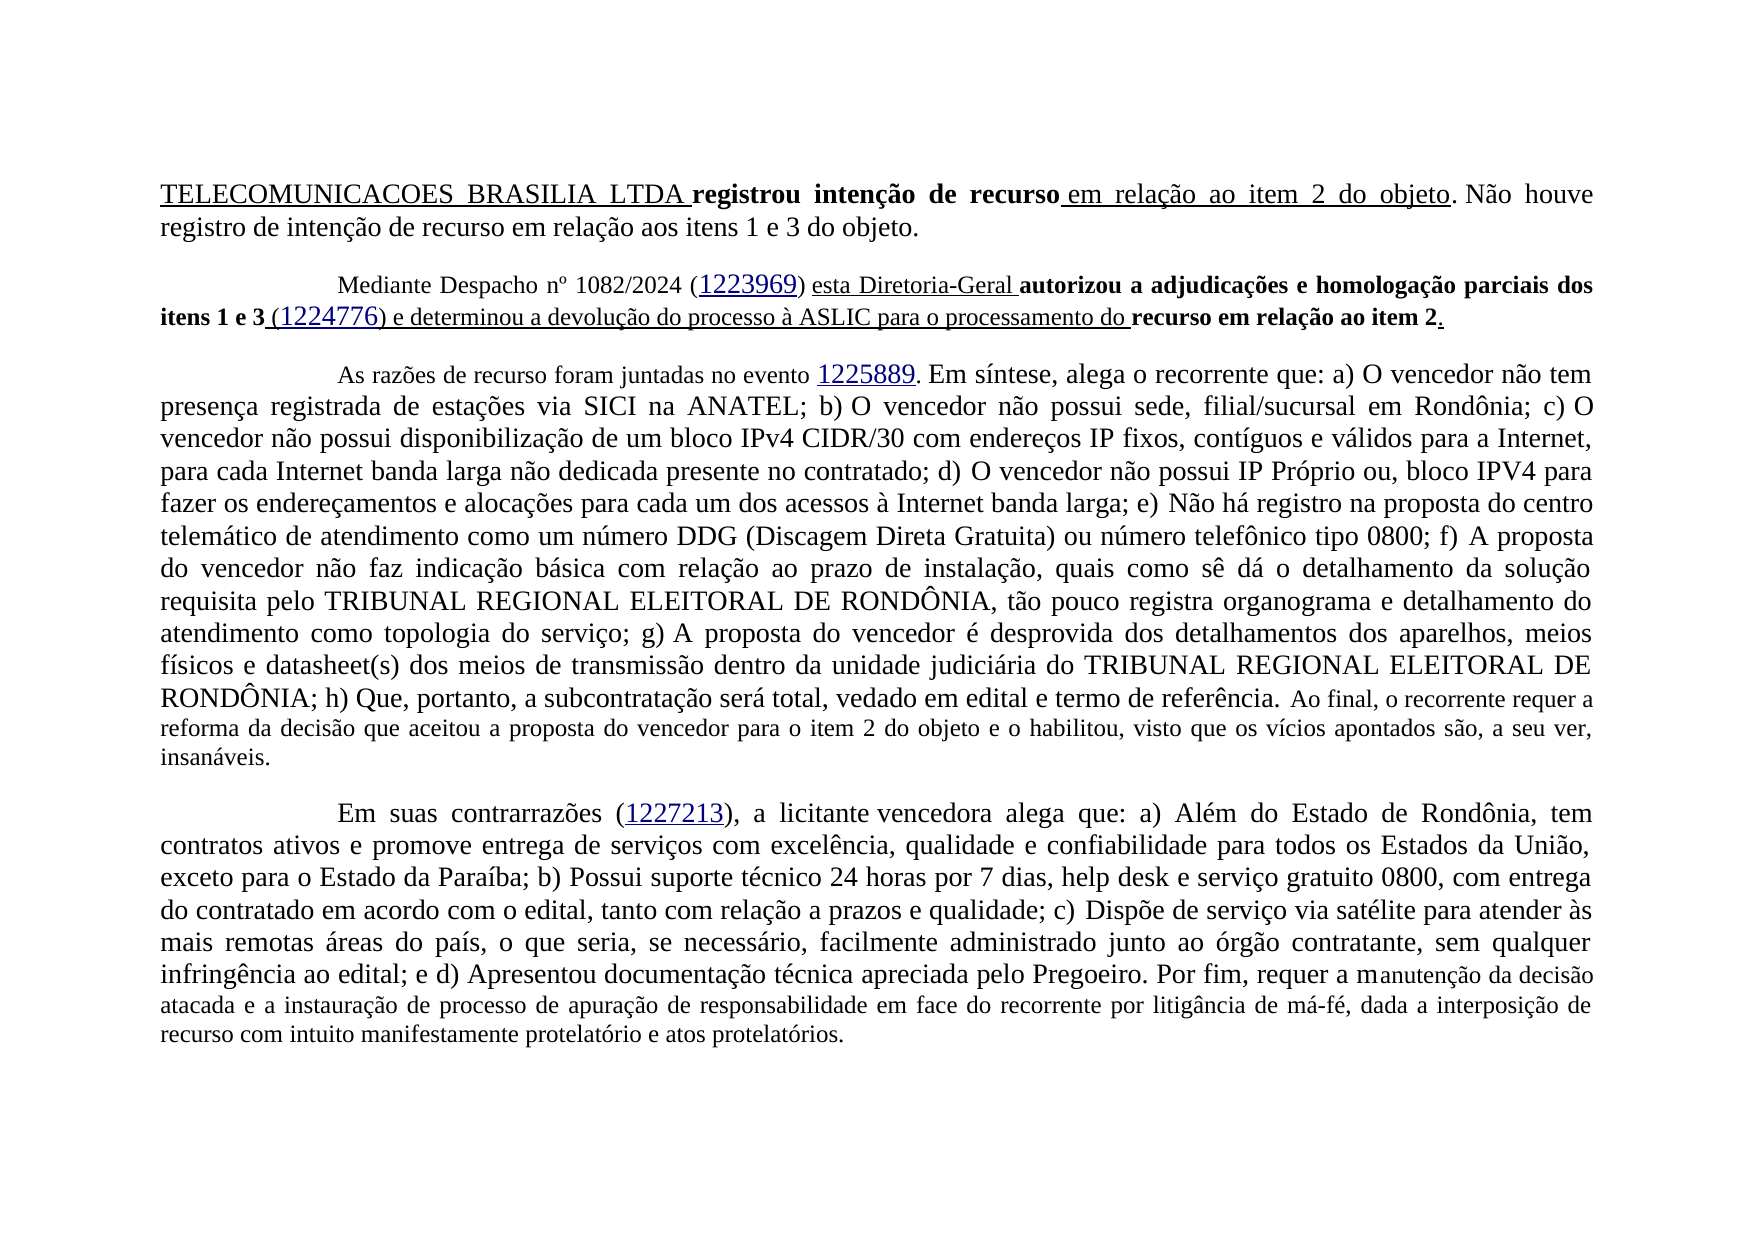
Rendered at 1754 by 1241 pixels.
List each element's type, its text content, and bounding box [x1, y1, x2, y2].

text Mediante Despacho nº 1082/2024 (1223969) esta Diretoria-Geral autorizou a adjudicações e homologação parciais dos itens 1 e 3 (1224776) e determinou a devolução do processo à ASLIC para o processamento do recurso em relação ao item 2. [160, 267, 1594, 332]
text As razões de recurso foram juntadas no evento 1225889. Em síntese, alega o recorrente que: a) O vencedor não tem presença registrada de estações via SICI na ANATEL; b) O vencedor não possui sede, filial/sucursal em Rondônia; c) O vencedor não possui disponibilização de um bloco IPv4 CIDR/30 com endereços IP fixos, contíguos e válidos para a Internet, para cada Internet banda larga não dedicada presente no contratado; d) O vencedor não possui IP Próprio ou, bloco IPV4 para fazer os endereçamentos e alocações para cada um dos acessos à Internet banda larga; e) Não há registro na proposta do centro telemático de atendimento como um número DDG (Discagem Direta Gratuita) ou número telefônico tipo 0800; f) A proposta do vencedor não faz indicação básica com relação ao prazo de instalação, quais como sê dá o detalhamento da solução requisita pelo TRIBUNAL REGIONAL ELEITORAL DE RONDÔNIA, tão pouco registra organograma e detalhamento do atendimento como topologia do serviço; g) A proposta do vencedor é desprovida dos detalhamentos dos aparelhos, meios físicos e datasheet(s) dos meios de transmissão dentro da unidade judiciária do TRIBUNAL REGIONAL ELEITORAL DE RONDÔNIA; h) Que, portanto, a subcontratação será total, vedado em edital e termo de referência. Ao final, o recorrente requer a reforma da decisão que aceitou a proposta do vencedor para o item 2 do objeto e o habilitou, visto que os vícios apontados são, a seu ver, insanáveis. [160, 357, 1594, 771]
text Em suas contrarrazões (1227213), a licitante vencedora alega que: a) Além do Estado de Rondônia, tem contratos ativos e promove entrega de serviços com excelência, qualidade e confiabilidade para todos os Estados da União, exceto para o Estado da Paraíba; b) Possui suporte técnico 24 horas por 7 dias, help desk e serviço gratuito 0800, com entrega do contratado em acordo com o edital, tanto com relação a prazos e qualidade; c) Dispõe de serviço via satélite para atender às mais remotas áreas do país, o que seria, se necessário, facilmente administrado junto ao órgão contratante, sem qualquer infringência ao edital; e d) Apresentou documentação técnica apreciada pelo Pregoeiro. Por fim, requer a manutenção da decisão atacada e a instauração de processo de apuração de responsabilidade em face do recorrente por litigância de má-fé, dada a interposição de recurso com intuito manifestamente protelatório e atos protelatórios. [160, 796, 1594, 1047]
text TELECOMUNICACOES BRASILIA LTDA registrou intenção de recurso em relação ao item 2 do objeto. Não houve registro de intenção de recurso em relação aos itens 1 e 3 do objeto. [160, 177, 1594, 242]
